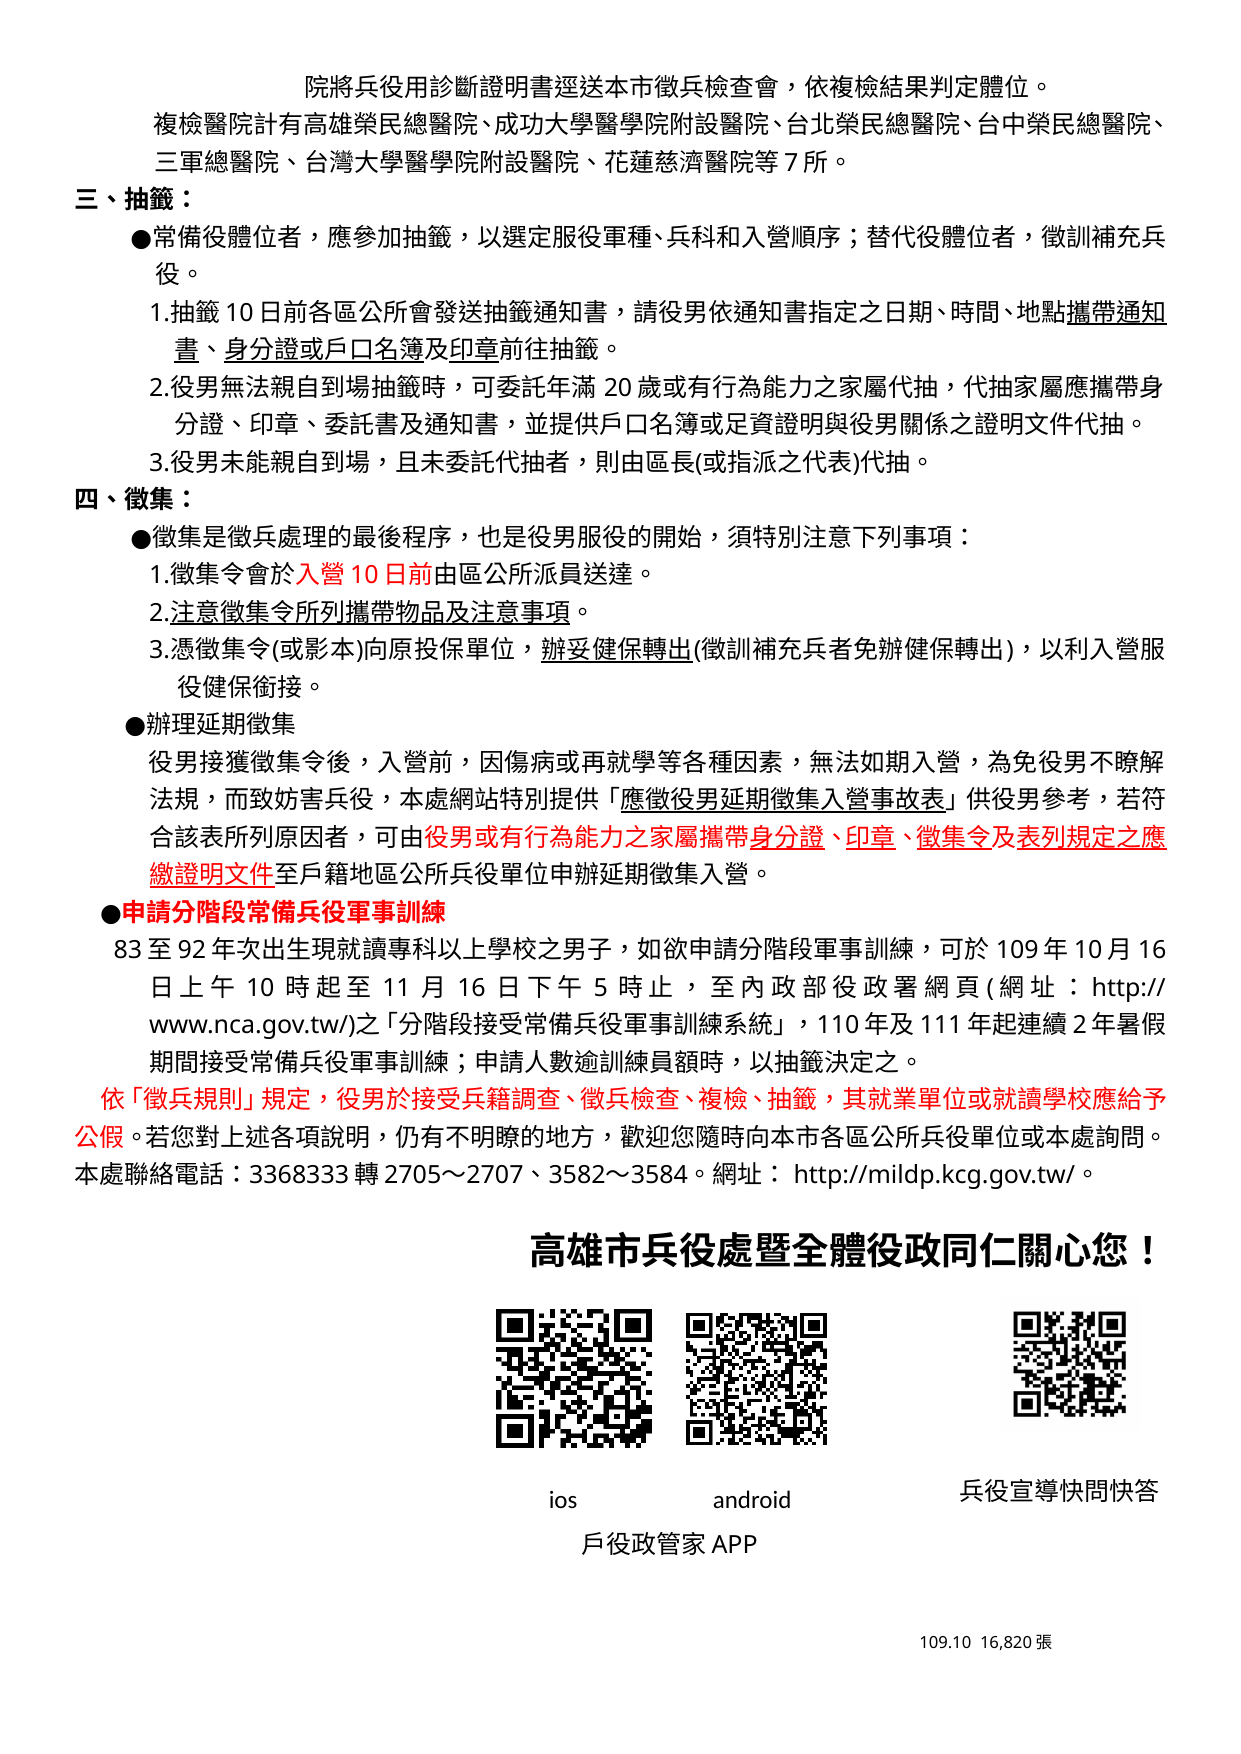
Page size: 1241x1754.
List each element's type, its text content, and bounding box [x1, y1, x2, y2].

text ●辦理延期徵集 [93, 704, 1166, 742]
text 複檢醫院計有高雄榮民總醫院、成功大學醫學院附設醫院、台北榮民總醫院、台中榮民總醫院、三軍總醫院、台灣大學醫學院附設醫院、花蓮慈濟醫院等7所。 [154, 104, 1166, 179]
text 兵役宣導快問快答 [959, 1472, 1180, 1508]
picture [998, 1297, 1141, 1431]
text ●申請分階段常備兵役軍事訓練 [74, 892, 1166, 929]
text 3.憑徵集令(或影本)向原投保單位，辦妥健保轉出(徵訓補充兵者免辦健保轉出)，以利入營服役健保銜接。 [149, 629, 1166, 704]
text 1.徵集令會於入營10日前由區公所派員送達。 [124, 554, 1166, 592]
text 109.10 16,820張 [74, 1623, 1166, 1660]
picture [670, 1298, 842, 1459]
text 3.役男未能親自到場，且未委託代抽者，則由區長(或指派之代表)代抽。 [124, 442, 1166, 479]
text 2.注意徵集令所列攜帶物品及注意事項。 [124, 592, 1166, 629]
text 役男接獲徵集令後，入營前，因傷病或再就學等各種因素，無法如期入營，為免役男不瞭解法規，而致妨害兵役，本處網站特別提供「應徵役男延期徵集入營事故表」供役男參考，若符合該表所列原因者，可由役男或有行為能力之家屬攜帶身分證、印章、徵集令及表列規定之應繳證明文件至戶籍地區公所兵役單位申辦延期徵集入營。 [149, 742, 1166, 892]
text ●常備役體位者，應參加抽籤，以選定服役軍種、兵科和入營順序；替代役體位者，徵訓補充兵役。 [130, 217, 1166, 292]
text 高雄市兵役處暨全體役政同仁關心您！ [74, 1210, 1166, 1285]
text 83至92年次出生現就讀專科以上學校之男子，如欲申請分階段軍事訓練，可於109年10月16日上午10時起至11月16日下午5時止，至內政部役政署網頁(網址：http://www.nca.gov.tw/)之「分階段接受常備兵役軍事訓練系統」，110年及111年起連續2年暑假期間接受常備兵役軍事訓練；申請人數逾訓練員額時，以抽籤決定之。 [74, 929, 1166, 1079]
text android [713, 1490, 838, 1515]
text 1.抽籤10日前各區公所會發送抽籤通知書，請役男依通知書指定之日期、時間、地點攜帶通知書、身分證或戶口名簿及印章前往抽籤。 [149, 292, 1166, 367]
text ios [548, 1490, 597, 1515]
text 三、抽籤： [74, 179, 1166, 217]
picture [484, 1298, 663, 1458]
text 四、徵集： [74, 479, 1166, 517]
text ●徵集是徵兵處理的最後程序，也是役男服役的開始，須特別注意下列事項： [93, 517, 1166, 554]
text 院將兵役用診斷證明書逕送本市徵兵檢查會，依複檢結果判定體位。 [154, 67, 1166, 104]
text 2.役男無法親自到場抽籤時，可委託年滿20歲或有行為能力之家屬代抽，代抽家屬應攜帶身分證、印章、委託書及通知書，並提供戶口名簿或足資證明與役男關係之證明文件代抽。 [149, 367, 1166, 442]
text 戶役政管家APP [581, 1525, 763, 1561]
text 依「徵兵規則」規定，役男於接受兵籍調查、徵兵檢查、複檢、抽籤，其就業單位或就讀學校應給予公假。若您對上述各項說明，仍有不明瞭的地方，歡迎您隨時向本市各區公所兵役單位或本處詢問。本處聯絡電話：3368333轉2705～2707、3582～3584。網址： http://mildp.kcg.gov.tw/。 [74, 1079, 1166, 1192]
